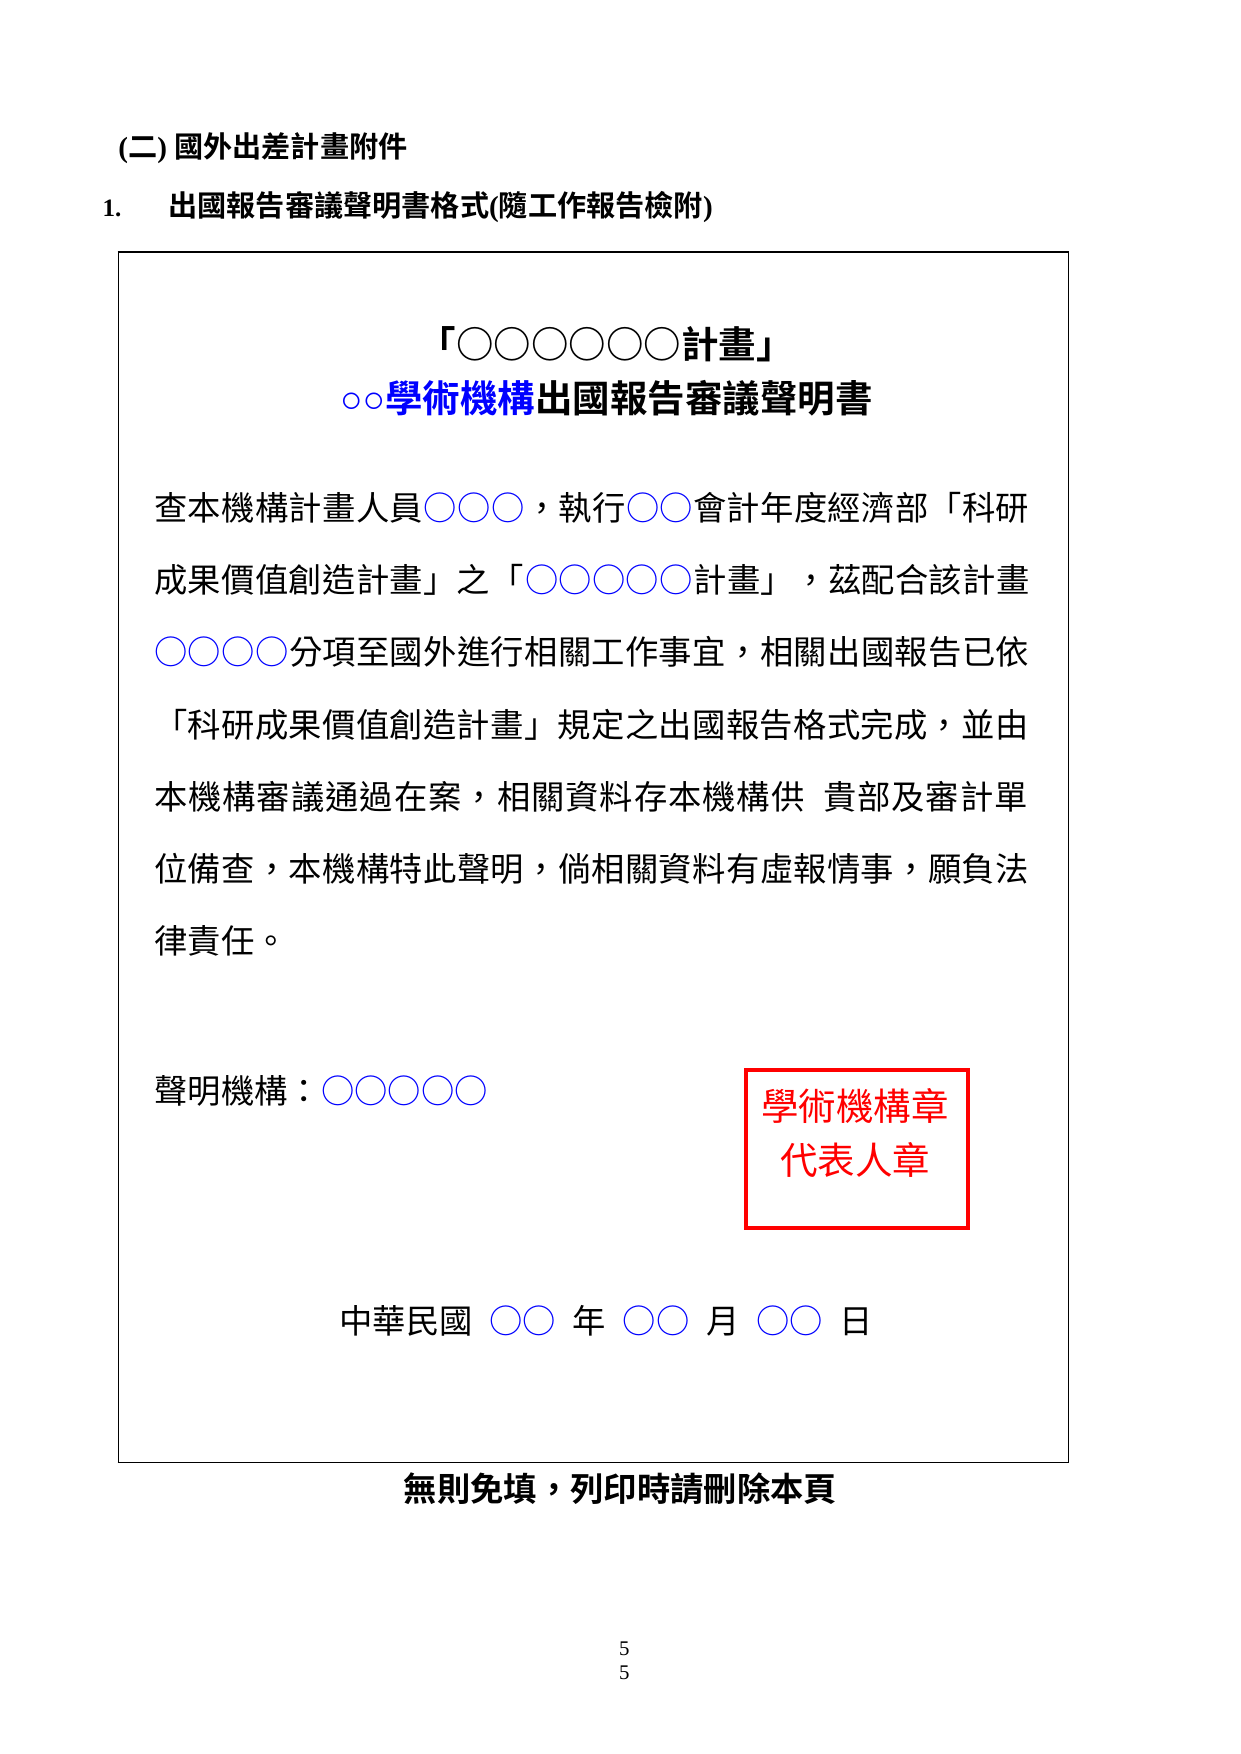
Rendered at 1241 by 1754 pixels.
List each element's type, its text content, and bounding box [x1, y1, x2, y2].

table_header 「○○○○○○計畫」 ○○學術機構出國報告審議聲明書 查本機構計畫人員○○○，執行○○會計年度經濟部「科研成果價值創造計畫」之「○○○○○計畫」，茲配合該計畫○○○○分項至國外進行相關工作事宜，相關出國報告已依「科研成果價值創造計畫」規定之出國報告格式完成，並由本機構審議通過在案，相關資料存本機構供 貴部及審計單位備查，本機構特此聲明，倘相關資料有虛報情事，願負法律責任。 聲明機構：○○○○○ 中華民國 ○○ 年 ○○ 月 ○○ 日 [119, 253, 1068, 1462]
list 出國報告審議聲明書格式(隨工作報告檢附) [102, 183, 1122, 225]
text (二) 國外出差計畫附件 [118, 123, 1122, 165]
text 無則免填，列印時請刪除本頁 [118, 1463, 1122, 1511]
